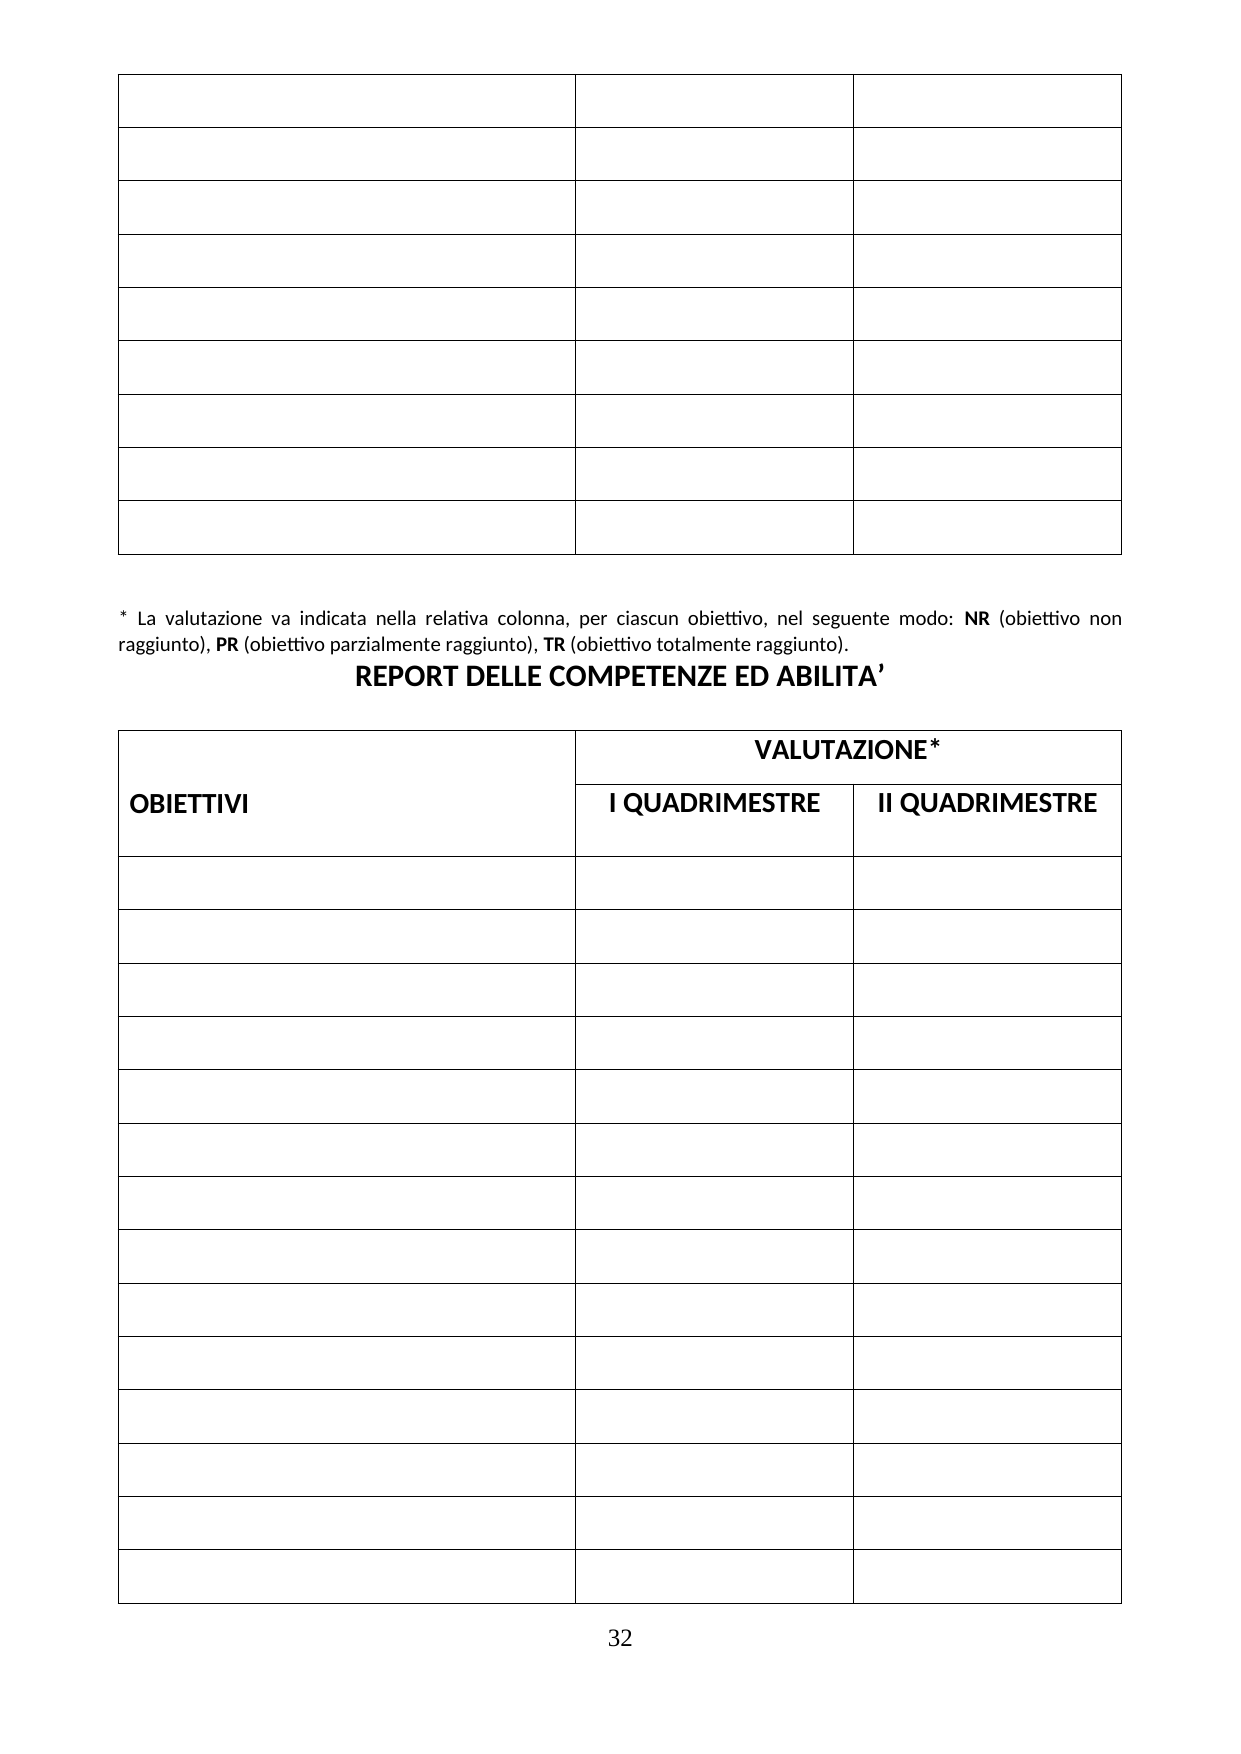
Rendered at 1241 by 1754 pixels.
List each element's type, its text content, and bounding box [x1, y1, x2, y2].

table_cell [854, 501, 1121, 554]
table_cell [576, 1070, 853, 1122]
table_cell [576, 910, 853, 962]
table_cell [119, 1124, 575, 1176]
table_cell [119, 395, 575, 447]
table_cell [854, 1390, 1121, 1442]
table_cell [854, 75, 1121, 127]
table_cell [119, 1390, 575, 1442]
table_cell [854, 1070, 1121, 1122]
table_cell [854, 1177, 1121, 1229]
table_cell [119, 1070, 575, 1122]
table_cell [119, 857, 575, 909]
table_cell [854, 181, 1121, 234]
table_cell [119, 341, 575, 394]
table_cell [119, 288, 575, 340]
table_cell [576, 128, 853, 180]
table_cell [576, 395, 853, 447]
table_cell [854, 1497, 1121, 1549]
table_cell [576, 1390, 853, 1442]
table_cell [119, 501, 575, 554]
table_cell [119, 128, 575, 180]
table_cell [854, 1124, 1121, 1176]
table_cell [854, 448, 1121, 500]
table_cell [576, 1497, 853, 1549]
table_header OBIETTIVI [119, 731, 575, 856]
table_cell [119, 1284, 575, 1336]
table_cell [854, 288, 1121, 340]
table_cell [854, 395, 1121, 447]
table_cell [854, 1284, 1121, 1336]
table_cell [576, 964, 853, 1016]
table_cell [119, 1497, 575, 1549]
table_cell [576, 341, 853, 394]
table_cell [119, 181, 575, 234]
table_cell [854, 128, 1121, 180]
table_cell [119, 235, 575, 287]
table_cell [119, 1550, 575, 1602]
table_cell [119, 1177, 575, 1229]
table_cell [576, 1124, 853, 1176]
table_cell [854, 1017, 1121, 1069]
table_cell [854, 1230, 1121, 1282]
table_cell [576, 857, 853, 909]
table_cell [119, 75, 575, 127]
table_cell [854, 1337, 1121, 1389]
table_cell [576, 1177, 853, 1229]
table_cell [576, 1444, 853, 1496]
table_cell [119, 910, 575, 962]
table_cell [854, 910, 1121, 962]
table_cell [576, 1230, 853, 1282]
table_cell [576, 448, 853, 500]
table_cell [576, 501, 853, 554]
table_cell [854, 857, 1121, 909]
table_cell [119, 1444, 575, 1496]
table_cell [119, 1337, 575, 1389]
text * La valutazione va indicata nella relativa colonna, per ciascun obiettivo, nel seguente modo: NR (obiettivo non raggiunto), PR (obiettivo parzialmente raggiunto), TR (obiettivo totalmente raggiunto). [118, 606, 1122, 656]
table_cell [576, 288, 853, 340]
table_cell [119, 1230, 575, 1282]
table_cell [576, 181, 853, 234]
table_cell [119, 964, 575, 1016]
table_cell [119, 448, 575, 500]
table_cell [854, 1550, 1121, 1602]
table_cell [576, 235, 853, 287]
table_header VALUTAZIONE* [576, 731, 1121, 783]
table_cell [576, 1337, 853, 1389]
table_cell I QUADRIMESTRE [576, 785, 853, 856]
table_cell [576, 1550, 853, 1602]
table_cell [854, 964, 1121, 1016]
table_cell [576, 1284, 853, 1336]
table_cell [854, 1444, 1121, 1496]
table_cell [576, 1017, 853, 1069]
table_cell [119, 1017, 575, 1069]
table_cell [576, 75, 853, 127]
table_cell [854, 341, 1121, 394]
table_cell II QUADRIMESTRE [854, 785, 1121, 856]
table_cell [854, 235, 1121, 287]
text REPORT DELLE COMPETENZE ED ABILITA’ [118, 656, 1122, 694]
